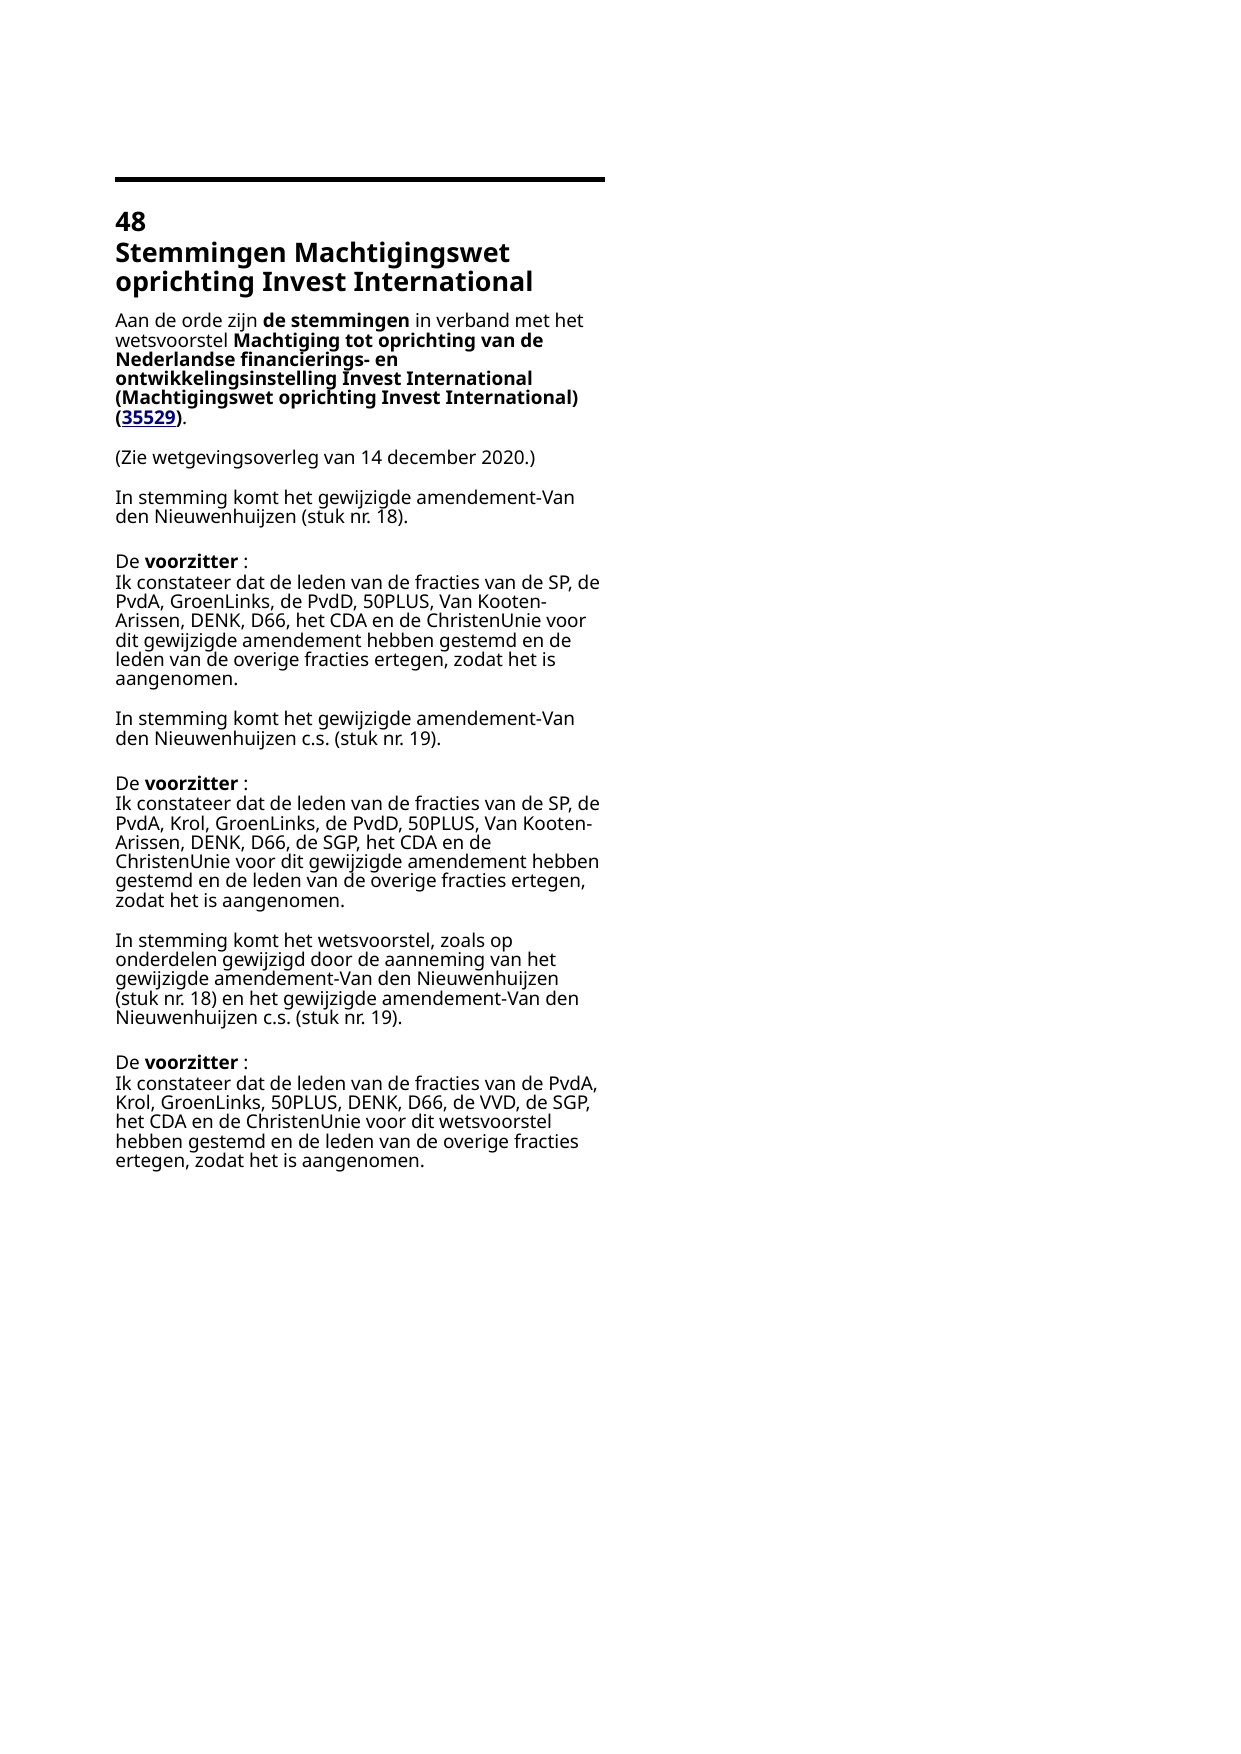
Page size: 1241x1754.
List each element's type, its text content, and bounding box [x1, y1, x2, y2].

text Ik constateer dat de leden van de fracties van de SP, de PvdA, Krol, GroenLinks, de PvdD, 50PLUS, Van Kooten-Arissen, DENK, D66, de SGP, het CDA en de ChristenUnie voor dit gewijzigde amendement hebben gestemd en de leden van de overige fracties ertegen, zodat het is aangenomen. [115, 795, 605, 911]
text Ik constateer dat de leden van de fracties van de PvdA, Krol, GroenLinks, 50PLUS, DENK, D66, de VVD, de SGP, het CDA en de ChristenUnie voor dit wetsvoorstel hebben gestemd en de leden van de overige fracties ertegen, zodat het is aangenomen. [115, 1075, 605, 1171]
text 48 [115, 203, 605, 239]
text (Zie wetgevingsoverleg van 14 december 2020.) [115, 449, 605, 468]
text Ik constateer dat de leden van de fracties van de SP, de PvdA, GroenLinks, de PvdD, 50PLUS, Van Kooten-Arissen, DENK, D66, het CDA en de ChristenUnie voor dit gewijzigde amendement hebben gestemd en de leden van de overige fracties ertegen, zodat het is aangenomen. [115, 574, 605, 689]
text In stemming komt het gewijzigde amendement-Van den Nieuwenhuijzen c.s. (stuk nr. 19). [115, 710, 605, 749]
text De voorzitter : [115, 1049, 605, 1075]
text De voorzitter : [115, 548, 605, 574]
text De voorzitter : [115, 770, 605, 795]
text Aan de orde zijn de stemmingen in verband met het wetsvoorstel Machtiging tot oprichting van de Nederlandse financierings- en ontwikkelingsinstelling Invest International (Machtigingswet oprichting Invest International) (35529). [115, 312, 605, 428]
text Stemmingen Machtigingswet oprichting Invest International [115, 239, 605, 312]
text In stemming komt het wetsvoorstel, zoals op onderdelen gewijzigd door de aanneming van het gewijzigde amendement-Van den Nieuwenhuijzen (stuk nr. 18) en het gewijzigde amendement-Van den Nieuwenhuijzen c.s. (stuk nr. 19). [115, 932, 605, 1028]
text In stemming komt het gewijzigde amendement-Van den Nieuwenhuijzen (stuk nr. 18). [115, 489, 605, 527]
